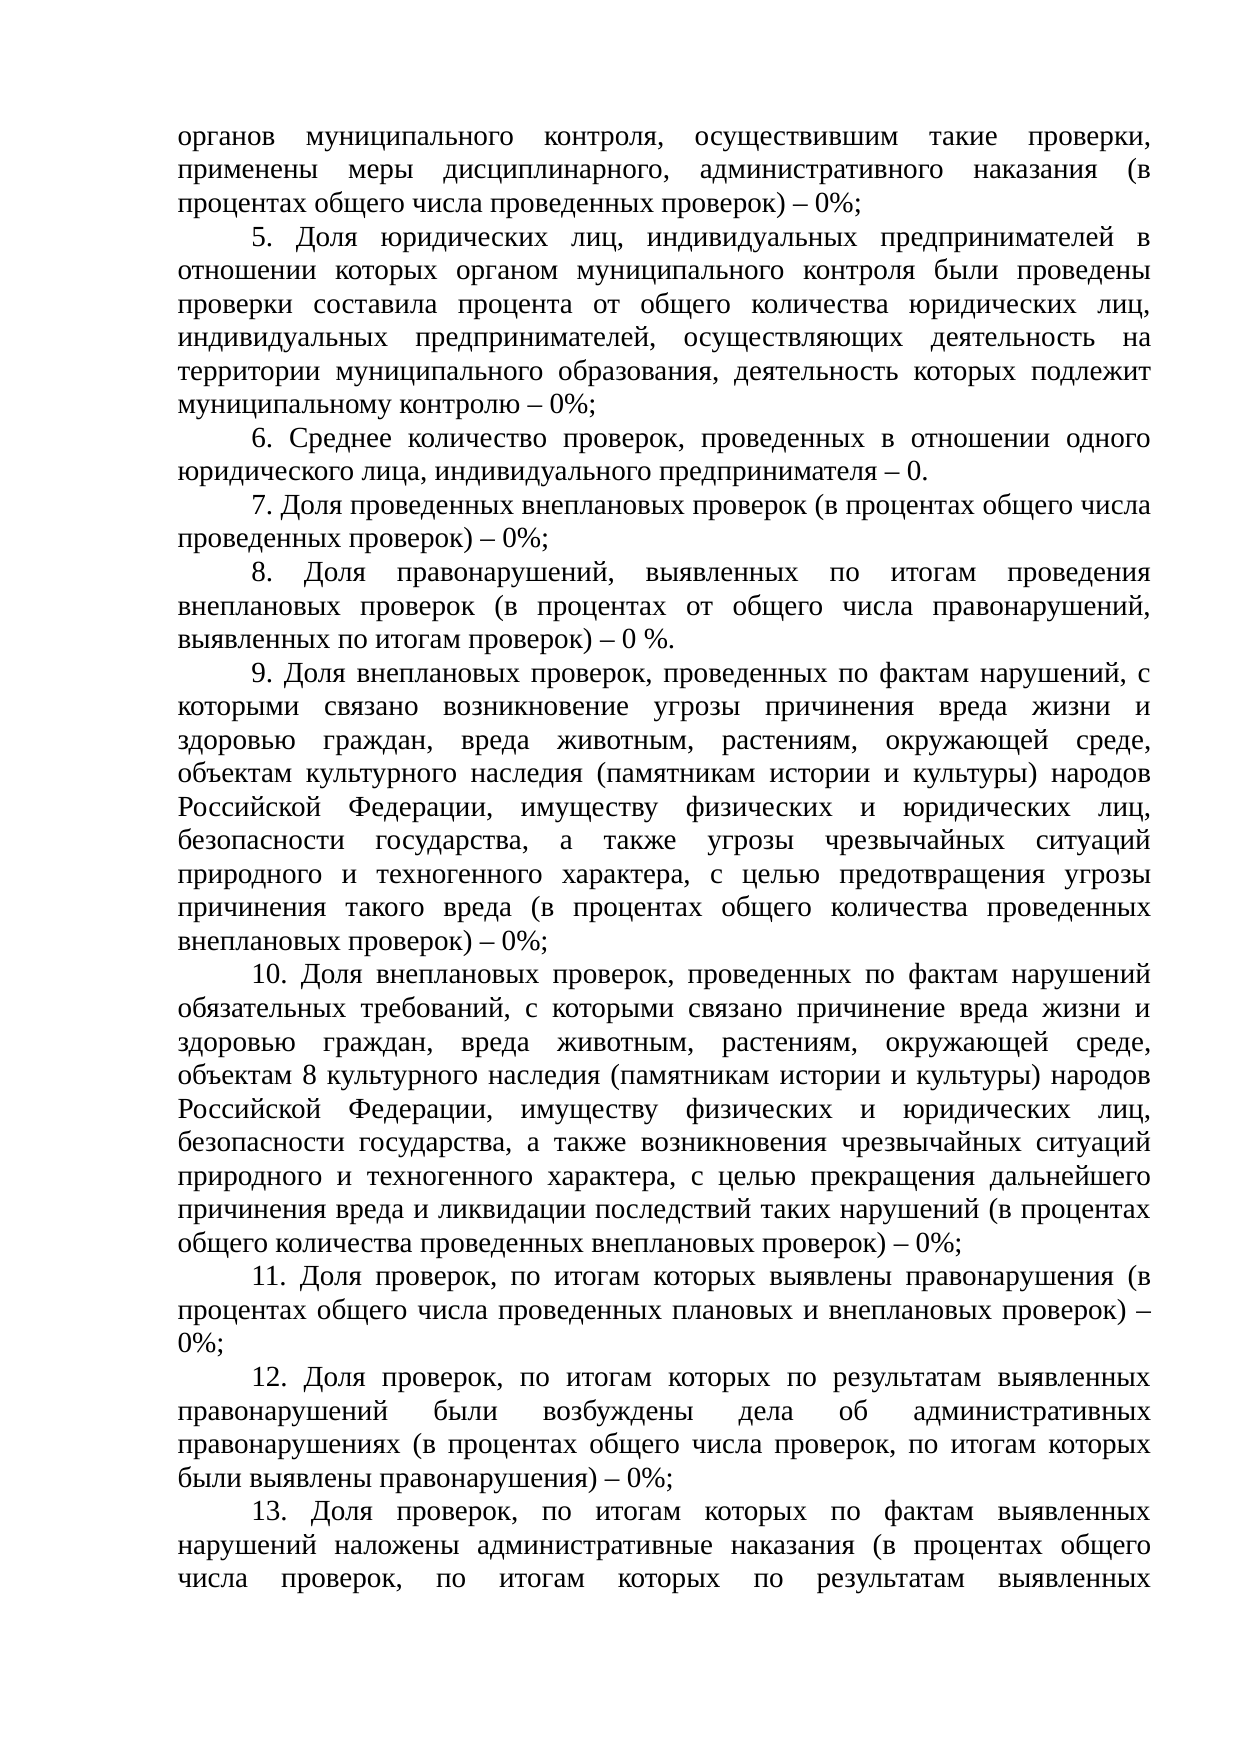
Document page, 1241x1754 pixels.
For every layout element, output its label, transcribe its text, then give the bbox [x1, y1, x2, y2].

text 8. Доля правонарушений, выявленных по итогам проведения внеплановых проверок (в процентах от общего числа правонарушений, выявленных по итогам проверок) – 0 %. [177, 554, 1152, 655]
text 10. Доля внеплановых проверок, проведенных по фактам нарушений обязательных требований, с которыми связано причинение вреда жизни и здоровью граждан, вреда животным, растениям, окружающей среде, объектам 8 культурного наследия (памятникам истории и культуры) народов Российской Федерации, имуществу физических и юридических лиц, безопасности государства, а также возникновения чрезвычайных ситуаций природного и техногенного характера, с целью прекращения дальнейшего причинения вреда и ликвидации последствий таких нарушений (в процентах общего количества проведенных внеплановых проверок) – 0%; [177, 957, 1152, 1258]
text 12. Доля проверок, по итогам которых по результатам выявленных правонарушений были возбуждены дела об административных правонарушениях (в процентах общего числа проверок, по итогам которых были выявлены правонарушения) – 0%; [177, 1359, 1152, 1493]
text 6. Среднее количество проверок, проведенных в отношении одного юридического лица, индивидуального предпринимателя – 0. [177, 420, 1152, 487]
text 13. Доля проверок, по итогам которых по фактам выявленных нарушений наложены административные наказания (в процентах общего числа проверок, по итогам которых по результатам выявленных [177, 1493, 1152, 1594]
text 9. Доля внеплановых проверок, проведенных по фактам нарушений, с которыми связано возникновение угрозы причинения вреда жизни и здоровью граждан, вреда животным, растениям, окружающей среде, объектам культурного наследия (памятникам истории и культуры) народов Российской Федерации, имуществу физических и юридических лиц, безопасности государства, а также угрозы чрезвычайных ситуаций природного и техногенного характера, с целью предотвращения угрозы причинения такого вреда (в процентах общего количества проведенных внеплановых проверок) – 0%; [177, 655, 1152, 957]
text 7. Доля проведенных внеплановых проверок (в процентах общего числа проведенных проверок) – 0%; [177, 487, 1152, 554]
text 11. Доля проверок, по итогам которых выявлены правонарушения (в процентах общего числа проведенных плановых и внеплановых проверок) – 0%; [177, 1258, 1152, 1359]
text органов муниципального контроля, осуществившим такие проверки, применены меры дисциплинарного, административного наказания (в процентах общего числа проведенных проверок) – 0%; [177, 118, 1152, 219]
text 5. Доля юридических лиц, индивидуальных предпринимателей в отношении которых органом муниципального контроля были проведены проверки составила процента от общего количества юридических лиц, индивидуальных предпринимателей, осуществляющих деятельность на территории муниципального образования, деятельность которых подлежит муниципальному контролю – 0%; [177, 219, 1152, 420]
